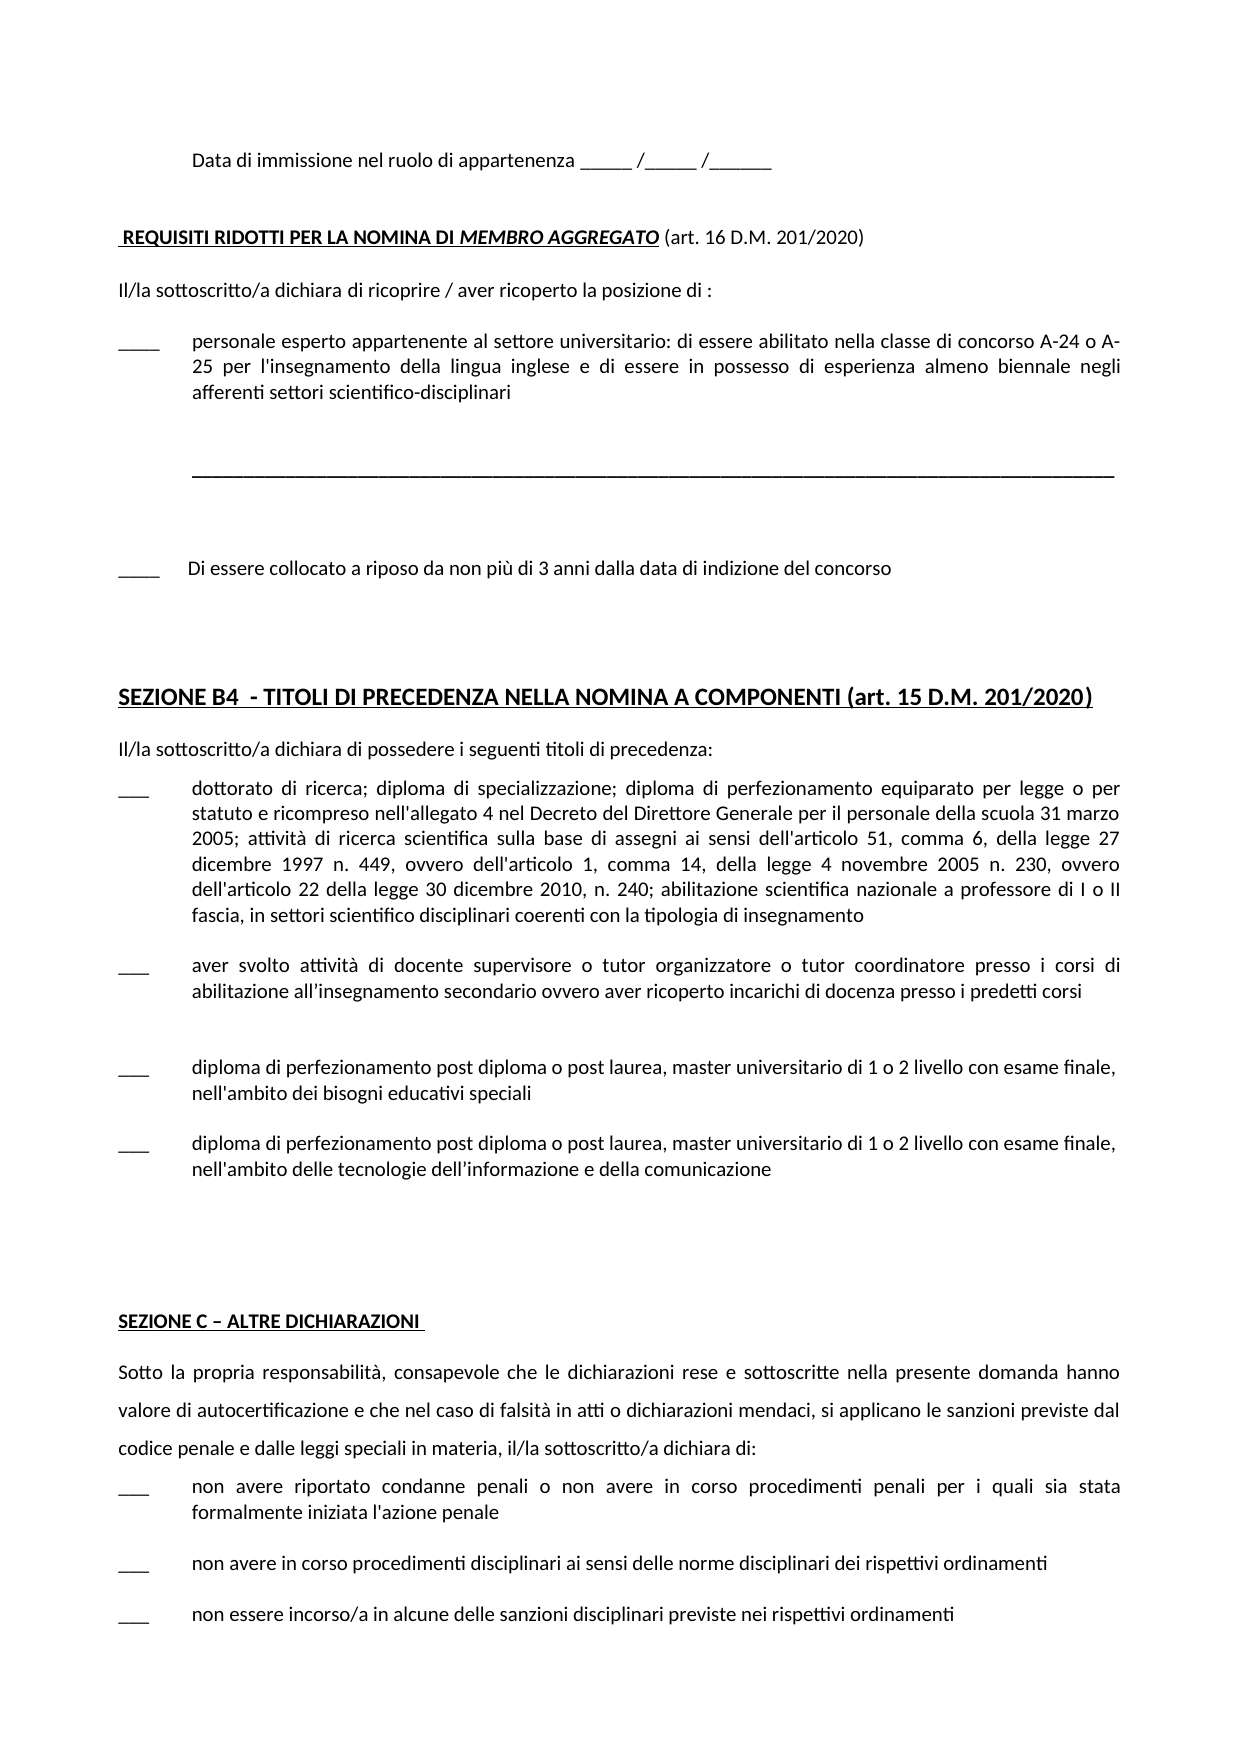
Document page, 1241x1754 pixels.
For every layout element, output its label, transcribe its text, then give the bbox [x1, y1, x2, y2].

text ____ personale esperto appartenente al settore universitario: di essere abilitato nella classe di concorso A-24 o A-25 per l'insegnamento della lingua inglese e di essere in possesso di esperienza almeno biennale negli afferenti settori scientifico-disciplinari [118, 328, 1122, 404]
text ____ Di essere collocato a riposo da non più di 3 anni dalla data di indizione del concorso [118, 555, 1122, 581]
text ___ non essere incorso/a in alcune delle sanzioni disciplinari previste nei rispettivi ordinamenti [118, 1601, 1122, 1626]
text ___ non avere riportato condanne penali o non avere in corso procedimenti penali per i quali sia stata formalmente iniziata l'azione penale [118, 1474, 1122, 1524]
text ___ diploma di perfezionamento post diploma o post laurea, master universitario di 1 o 2 livello con esame finale, nell'ambito delle tecnologie dell’informazione e della comunicazione [118, 1131, 1122, 1181]
text ___ non avere in corso procedimenti disciplinari ai sensi delle norme disciplinari dei rispettivi ordinamenti [118, 1550, 1122, 1575]
text Sotto la propria responsabilità, consapevole che le dichiarazioni rese e sottoscritte nella presente domanda hanno valore di autocertificazione e che nel caso di falsità in atti o dichiarazioni mendaci, si applicano le sanzioni previste dal codice penale e dalle leggi speciali in materia, il/la sottoscritto/a dichiara di: [118, 1359, 1122, 1461]
text SEZIONE B4 - TITOLI DI PRECEDENZA NELLA NOMINA A COMPONENTI (art. 15 D.M. 201/2020) [118, 681, 1122, 711]
text Il/la sottoscritto/a dichiara di ricoprire / aver ricoperto la posizione di : [118, 275, 1122, 303]
text Data di immissione nel ruolo di appartenenza _____ /_____ /______ [118, 148, 1122, 173]
text Il/la sottoscritto/a dichiara di possedere i seguenti titoli di precedenza: [118, 737, 1122, 762]
text REQUISITI RIDOTTI PER LA NOMINA DI MEMBRO AGGREGATO (art. 16 D.M. 201/2020) [118, 224, 1122, 249]
text _________________________________________________________________________________________ [118, 455, 1122, 481]
text SEZIONE C – ALTRE DICHIARAZIONI [118, 1308, 1122, 1334]
text ___ diploma di perfezionamento post diploma o post laurea, master universitario di 1 o 2 livello con esame finale, nell'ambito dei bisogni educativi speciali [118, 1054, 1122, 1105]
text ___ dottorato di ricerca; diploma di specializzazione; diploma di perfezionamento equiparato per legge o per statuto e ricompreso nell'allegato 4 nel Decreto del Direttore Generale per il personale della scuola 31 marzo 2005; attività di ricerca scientifica sulla base di assegni ai sensi dell'articolo 51, comma 6, della legge 27 dicembre 1997 n. 449, ovvero dell'articolo 1, comma 14, della legge 4 novembre 2005 n. 230, ovvero dell'articolo 22 della legge 30 dicembre 2010, n. 240; abilitazione scientifica nazionale a professore di I o II fascia, in settori scientifico disciplinari coerenti con la tipologia di insegnamento [118, 775, 1122, 927]
text ___ aver svolto attività di docente supervisore o tutor organizzatore o tutor coordinatore presso i corsi di abilitazione all’insegnamento secondario ovvero aver ricoperto incarichi di docenza presso i predetti corsi [118, 953, 1122, 1003]
